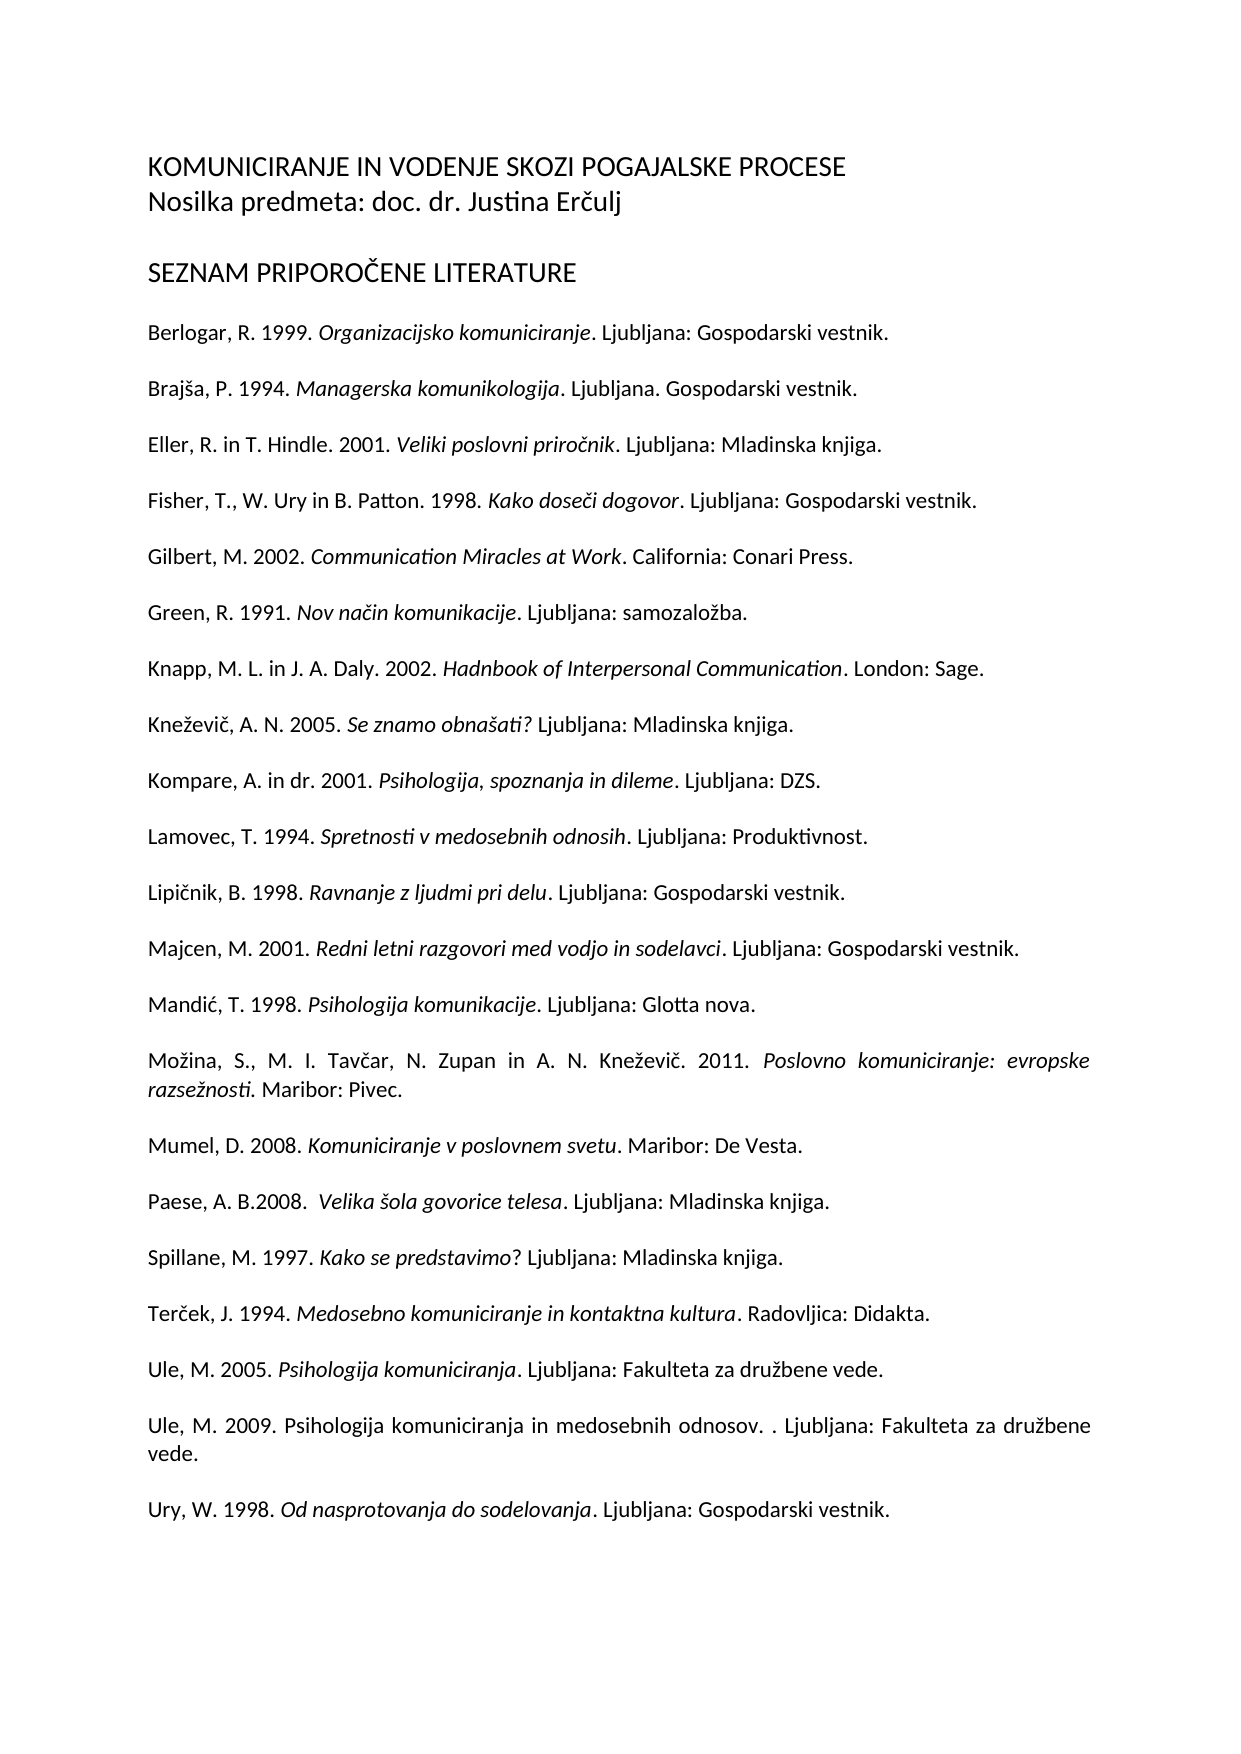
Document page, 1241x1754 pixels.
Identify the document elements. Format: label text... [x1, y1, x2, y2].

text Berlogar, R. 1999. Organizacijsko komuniciranje. Ljubljana: Gospodarski vestnik. [148, 318, 1093, 346]
text Brajša, P. 1994. Managerska komunikologija. Ljubljana. Gospodarski vestnik. [148, 374, 1093, 402]
text Lamovec, T. 1994. Spretnosti v medosebnih odnosih. Ljubljana: Produktivnost. [148, 822, 1093, 851]
text KOMUNICIRANJE IN VODENJE SKOZI POGAJALSKE PROCESE [148, 148, 1093, 183]
text Ury, W. 1998. Od nasprotovanja do sodelovanja. Ljubljana: Gospodarski vestnik. [148, 1495, 1093, 1523]
text Kneževič, A. N. 2005. Se znamo obnašati? Ljubljana: Mladinska knjiga. [148, 710, 1093, 738]
text Mandić, T. 1998. Psihologija komunikacije. Ljubljana: Glotta nova. [148, 991, 1093, 1019]
text Majcen, M. 2001. Redni letni razgovori med vodjo in sodelavci. Ljubljana: Gospodarski vestnik. [148, 934, 1093, 963]
text Kompare, A. in dr. 2001. Psihologija, spoznanja in dileme. Ljubljana: DZS. [148, 766, 1093, 794]
text Nosilka predmeta: doc. dr. Justina Erčulj [148, 183, 1093, 219]
text Mumel, D. 2008. Komuniciranje v poslovnem svetu. Maribor: De Vesta. [148, 1131, 1093, 1159]
text Terček, J. 1994. Medosebno komuniciranje in kontaktna kultura. Radovljica: Didakta. [148, 1299, 1093, 1327]
text Eller, R. in T. Hindle. 2001. Veliki poslovni priročnik. Ljubljana: Mladinska knjiga. [148, 430, 1093, 458]
text Fisher, T., W. Ury in B. Patton. 1998. Kako doseči dogovor. Ljubljana: Gospodarski vestnik. [148, 486, 1093, 514]
text Spillane, M. 1997. Kako se predstavimo? Ljubljana: Mladinska knjiga. [148, 1243, 1093, 1271]
text Ule, M. 2005. Psihologija komuniciranja. Ljubljana: Fakulteta za družbene vede. [148, 1355, 1093, 1383]
text Gilbert, M. 2002. Communication Miracles at Work. California: Conari Press. [148, 542, 1093, 570]
text Knapp, M. L. in J. A. Daly. 2002. Hadnbook of Interpersonal Communication. London: Sage. [148, 654, 1093, 682]
text Ule, M. 2009. Psihologija komuniciranja in medosebnih odnosov. . Ljubljana: Fakulteta za družbene vede. [148, 1411, 1093, 1467]
text Paese, A. B.2008. Velika šola govorice telesa. Ljubljana: Mladinska knjiga. [148, 1187, 1093, 1215]
text Green, R. 1991. Nov način komunikacije. Ljubljana: samozaložba. [148, 598, 1093, 626]
text Lipičnik, B. 1998. Ravnanje z ljudmi pri delu. Ljubljana: Gospodarski vestnik. [148, 878, 1093, 907]
text SEZNAM PRIPOROČENE LITERATURE [148, 254, 1093, 290]
text Možina, S., M. I. Tavčar, N. Zupan in A. N. Kneževič. 2011. Poslovno komuniciranje: evropske razsežnosti. Maribor: Pivec. [148, 1047, 1093, 1103]
